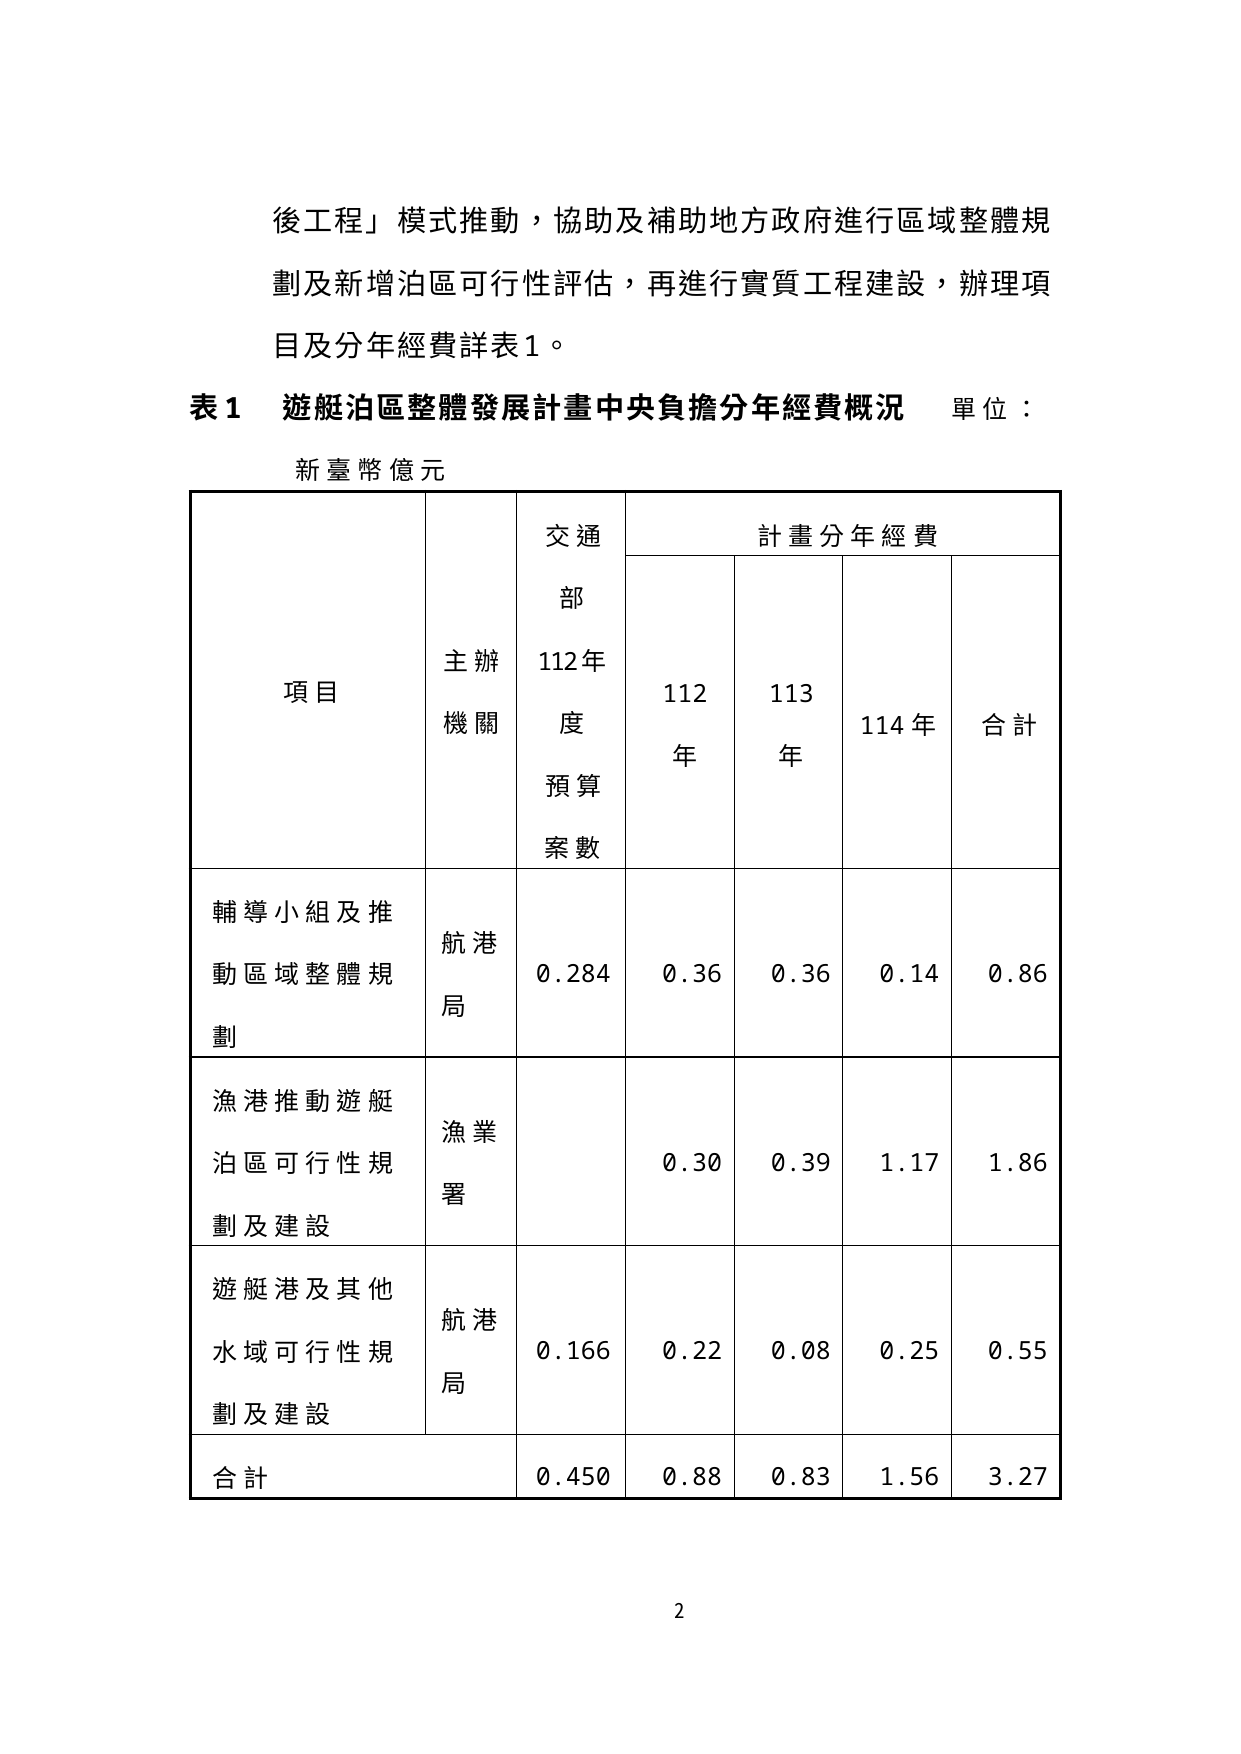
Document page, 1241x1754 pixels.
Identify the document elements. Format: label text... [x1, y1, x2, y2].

table_cell 0.36 [735, 869, 842, 1056]
text 表1 遊艇泊區整體發展計畫中央負擔分年經費概況 單位：新臺幣億元 [179, 365, 1072, 490]
table_header 交通部 112年度 預算案數 [517, 493, 625, 868]
table_cell 0.83 [735, 1435, 842, 1497]
table_cell 0.86 [952, 869, 1059, 1056]
table_cell 114年 [843, 556, 951, 868]
table_header 項目 [192, 493, 425, 868]
table_header 主辦機關 [426, 493, 516, 868]
table_cell 0.22 [626, 1246, 734, 1433]
table_header 計畫分年經費 [626, 493, 1059, 555]
table_cell 113年 [735, 556, 842, 868]
table_cell [517, 1058, 625, 1245]
table_cell 1.17 [843, 1058, 951, 1245]
table_cell 1.56 [843, 1435, 951, 1497]
table_cell 0.166 [517, 1246, 625, 1433]
text 後工程」模式推動，協助及補助地方政府進行區域整體規劃及新增泊區可行性評估，再進行實質工程建設，辦理項目及分年經費詳表1。 [266, 177, 1063, 365]
table_cell 112年 [626, 556, 734, 868]
table_cell 0.55 [952, 1246, 1059, 1433]
table_cell 0.30 [626, 1058, 734, 1245]
table_cell 0.14 [843, 869, 951, 1056]
table_cell 航港局 [426, 1246, 516, 1433]
table_cell 合計 [952, 556, 1059, 868]
table_cell 0.88 [626, 1435, 734, 1497]
table_cell 1.86 [952, 1058, 1059, 1245]
table_cell 合計 [192, 1435, 516, 1497]
table_cell 0.36 [626, 869, 734, 1056]
table_cell 0.25 [843, 1246, 951, 1433]
table_cell 航港局 [426, 869, 516, 1056]
table_cell 3.27 [952, 1435, 1059, 1497]
table_cell 0.450 [517, 1435, 625, 1497]
table_cell 漁業署 [426, 1058, 516, 1245]
table_cell 0.08 [735, 1246, 842, 1433]
table_cell 遊艇港及其他水域可行性規劃及建設 [192, 1246, 425, 1433]
table_cell 輔導小組及推動區域整體規劃 [192, 869, 425, 1056]
table_cell 0.284 [517, 869, 625, 1056]
table_cell 漁港推動遊艇泊區可行性規劃及建設 [192, 1058, 425, 1245]
table_cell 0.39 [735, 1058, 842, 1245]
